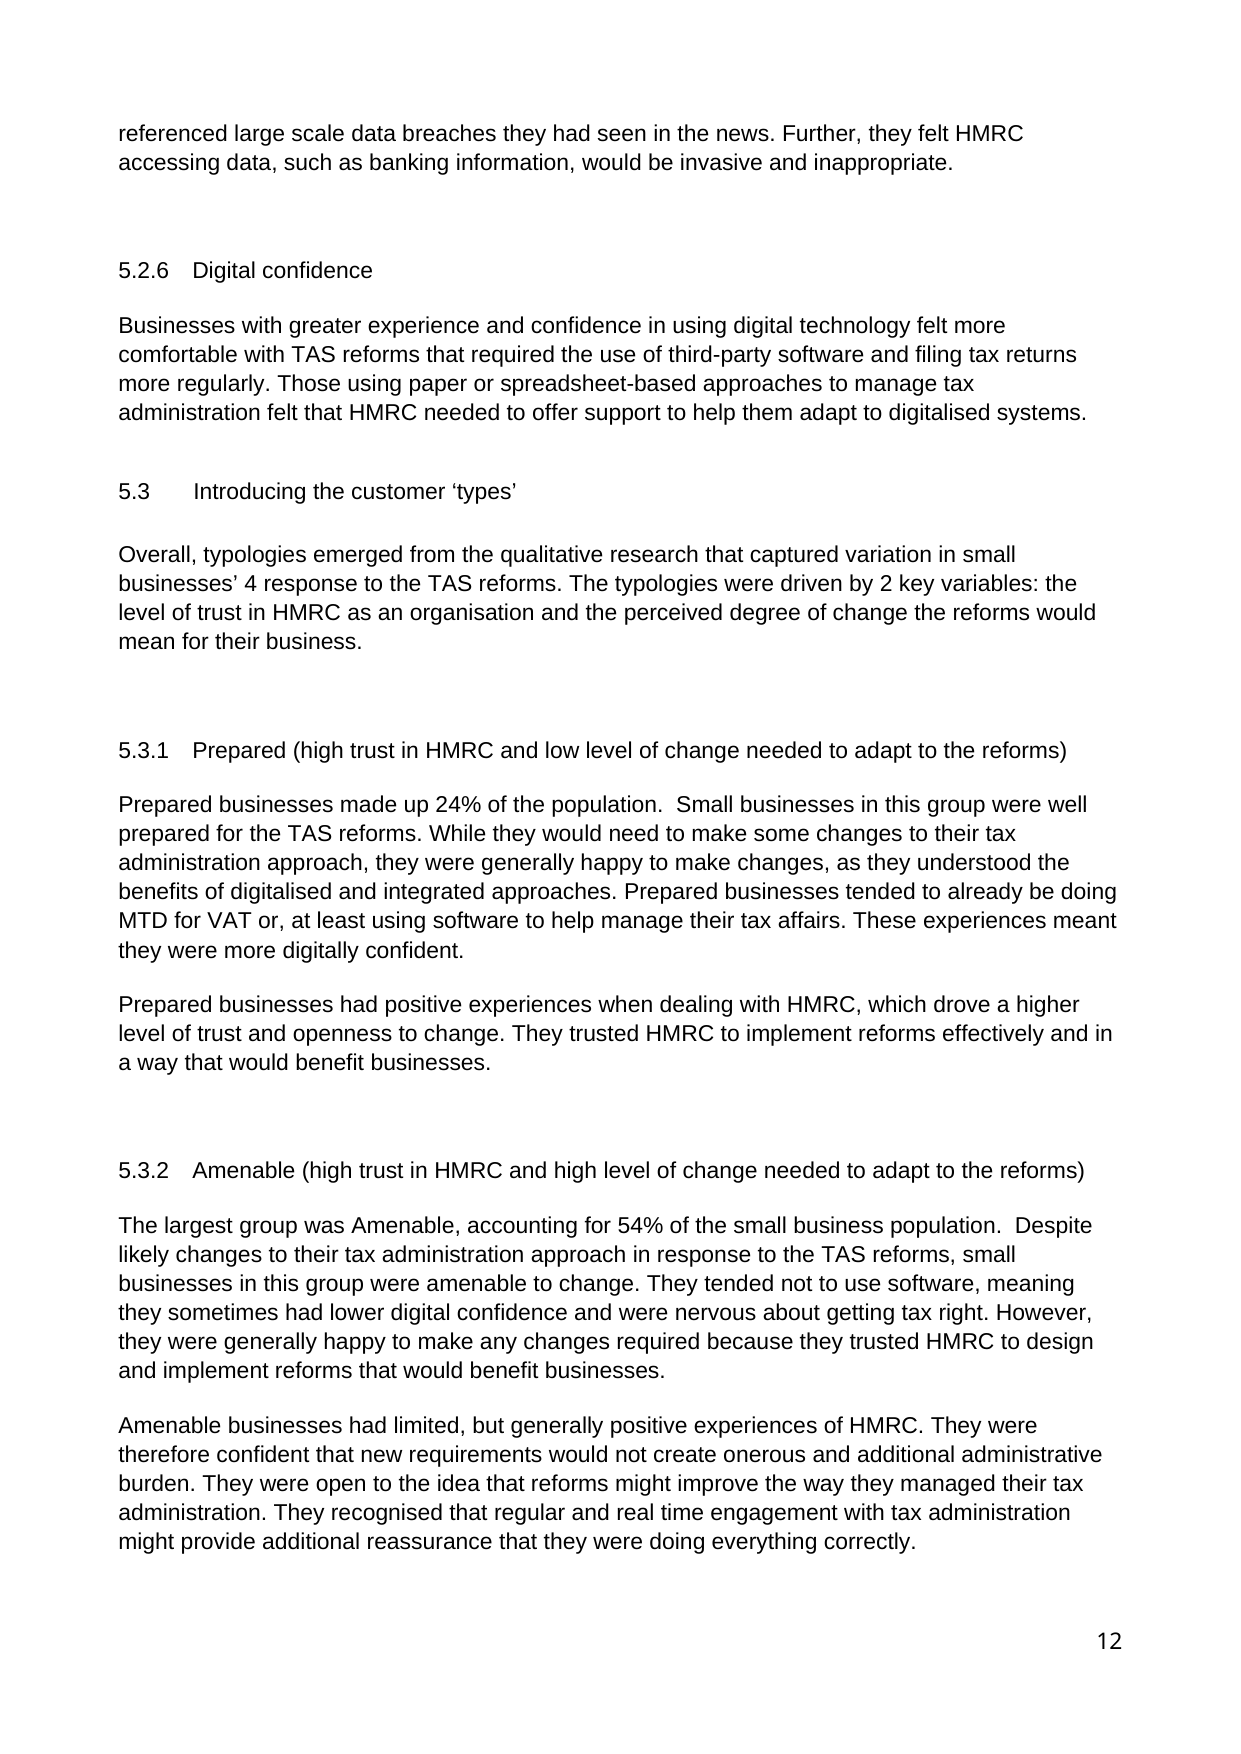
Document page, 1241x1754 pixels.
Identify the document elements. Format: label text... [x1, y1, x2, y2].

subtitle Digital confidence [118, 256, 1122, 285]
subtitle Prepared (high trust in HMRC and low level of change needed to adapt to the reforms) [118, 735, 1122, 764]
text referenced large scale data breaches they had seen in the news. Further, they felt HMRC accessing data, such as banking information, would be invasive and inappropriate. [118, 118, 1122, 176]
text Prepared businesses had positive experiences when dealing with HMRC, which drove a higher level of trust and openness to change. They trusted HMRC to implement reforms effectively and in a way that would benefit businesses. [118, 989, 1122, 1076]
text Businesses with greater experience and confidence in using digital technology felt more comfortable with TAS reforms that required the use of third-party software and filing tax returns more regularly. Those using paper or spreadsheet-based approaches to manage tax administration felt that HMRC needed to offer support to help them adapt to digitalised systems. [118, 310, 1122, 426]
subtitle Amenable (high trust in HMRC and high level of change needed to adapt to the reforms) [118, 1156, 1122, 1185]
text Overall, typologies emerged from the qualitative research that captured variation in small businesses’ 4 response to the TAS reforms. The typologies were driven by 2 key variables: the level of trust in HMRC as an organisation and the perceived degree of change the reforms would mean for their business. [118, 539, 1122, 656]
subtitle Introducing the customer ‘types’ [118, 476, 1122, 506]
text Prepared businesses made up 24% of the population. Small businesses in this group were well prepared for the TAS reforms. While they would need to make some changes to their tax administration approach, they were generally happy to make changes, as they understood the benefits of digitalised and integrated approaches. Prepared businesses tended to already be doing MTD for VAT or, at least using software to help manage their tax affairs. These experiences meant they were more digitally confident. [118, 789, 1122, 964]
text Amenable businesses had limited, but generally positive experiences of HMRC. They were therefore confident that new requirements would not create onerous and additional administrative burden. They were open to the idea that reforms might improve the way they managed their tax administration. They recognised that regular and real time engagement with tax administration might provide additional reassurance that they were doing everything correctly. [118, 1410, 1122, 1556]
text The largest group was Amenable, accounting for 54% of the small business population. Despite likely changes to their tax administration approach in response to the TAS reforms, small businesses in this group were amenable to change. They tended not to use software, meaning they sometimes had lower digital confidence and were nervous about getting tax right. However, they were generally happy to make any changes required because they trusted HMRC to design and implement reforms that would benefit businesses. [118, 1210, 1122, 1385]
